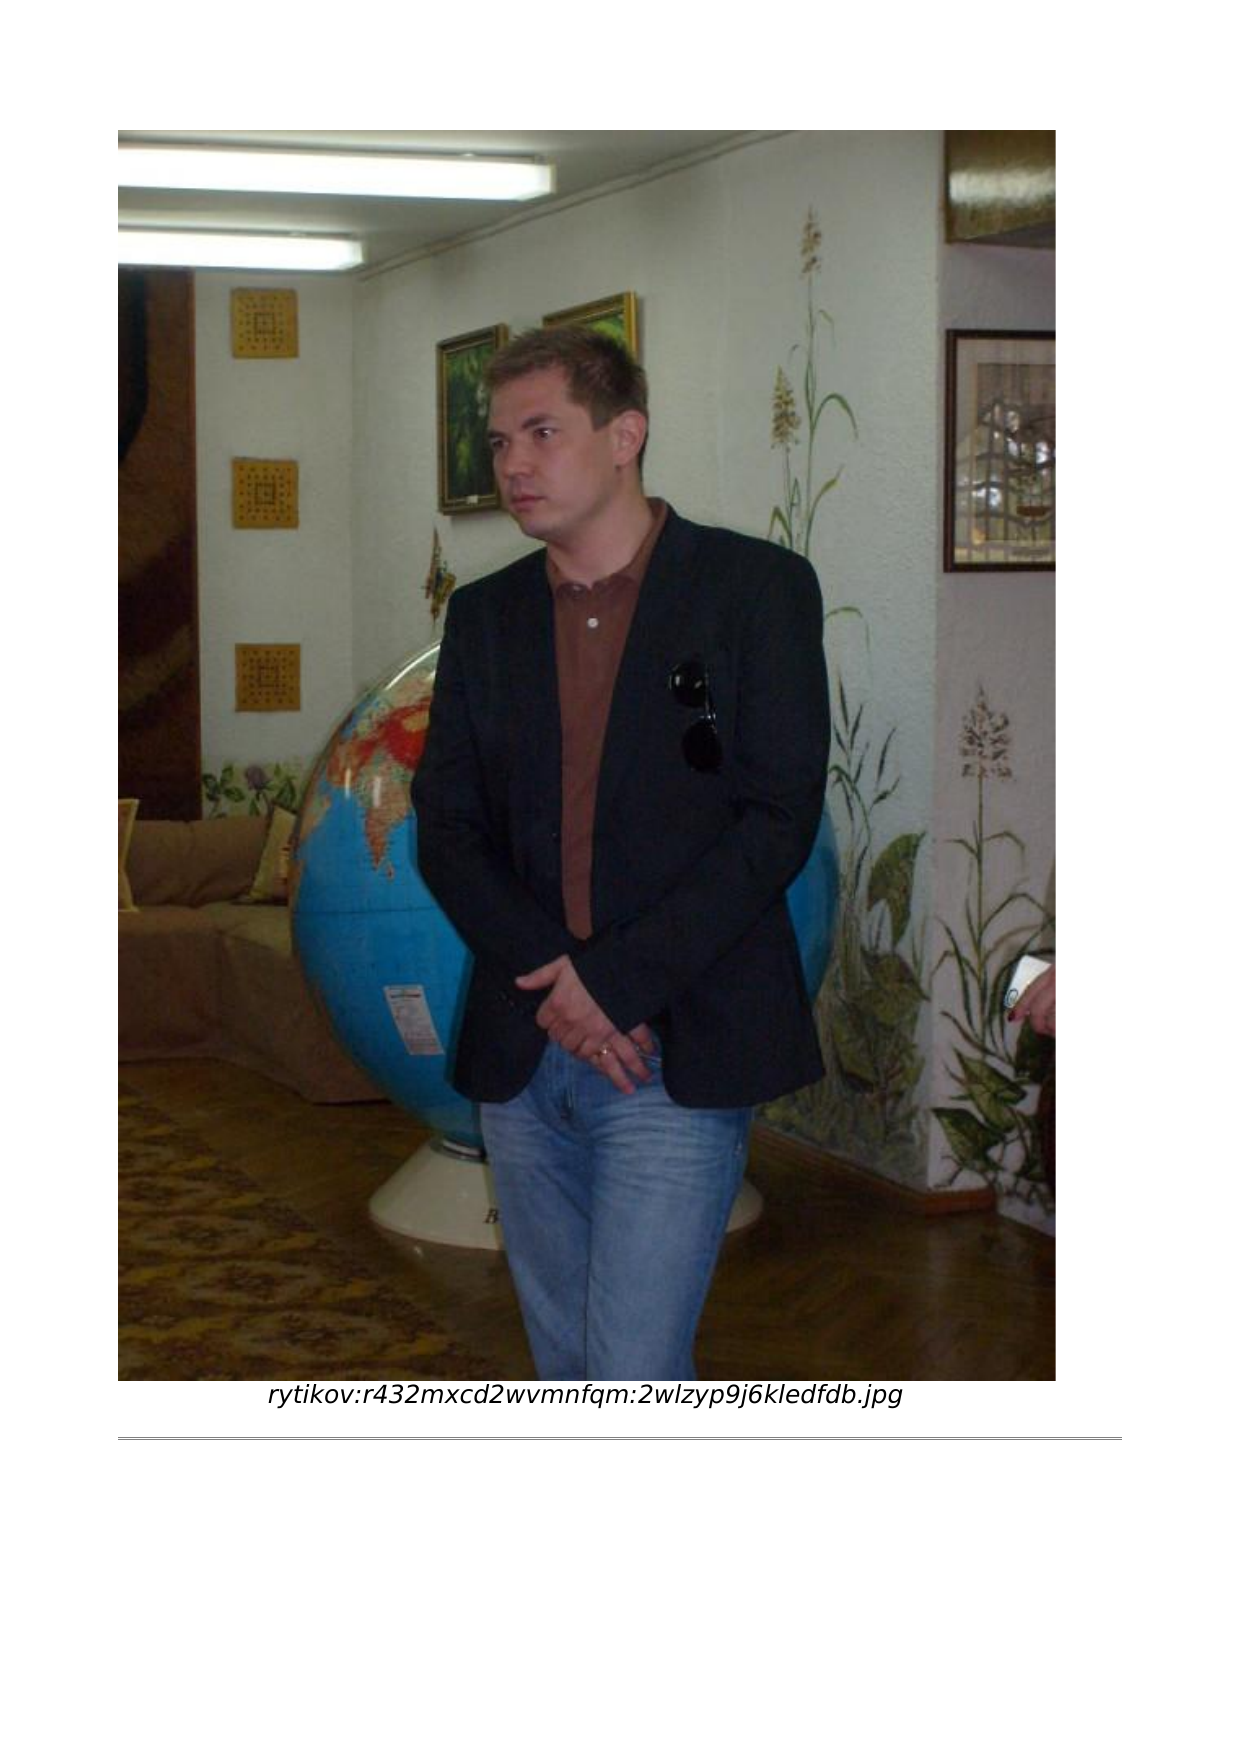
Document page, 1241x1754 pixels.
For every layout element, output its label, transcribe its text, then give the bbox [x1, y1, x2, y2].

picture [118, 130, 1056, 1381]
text rytikov:r432mxcd2wvmnfqm:2wlzyp9j6kledfdb.jpg [118, 1381, 1056, 1410]
